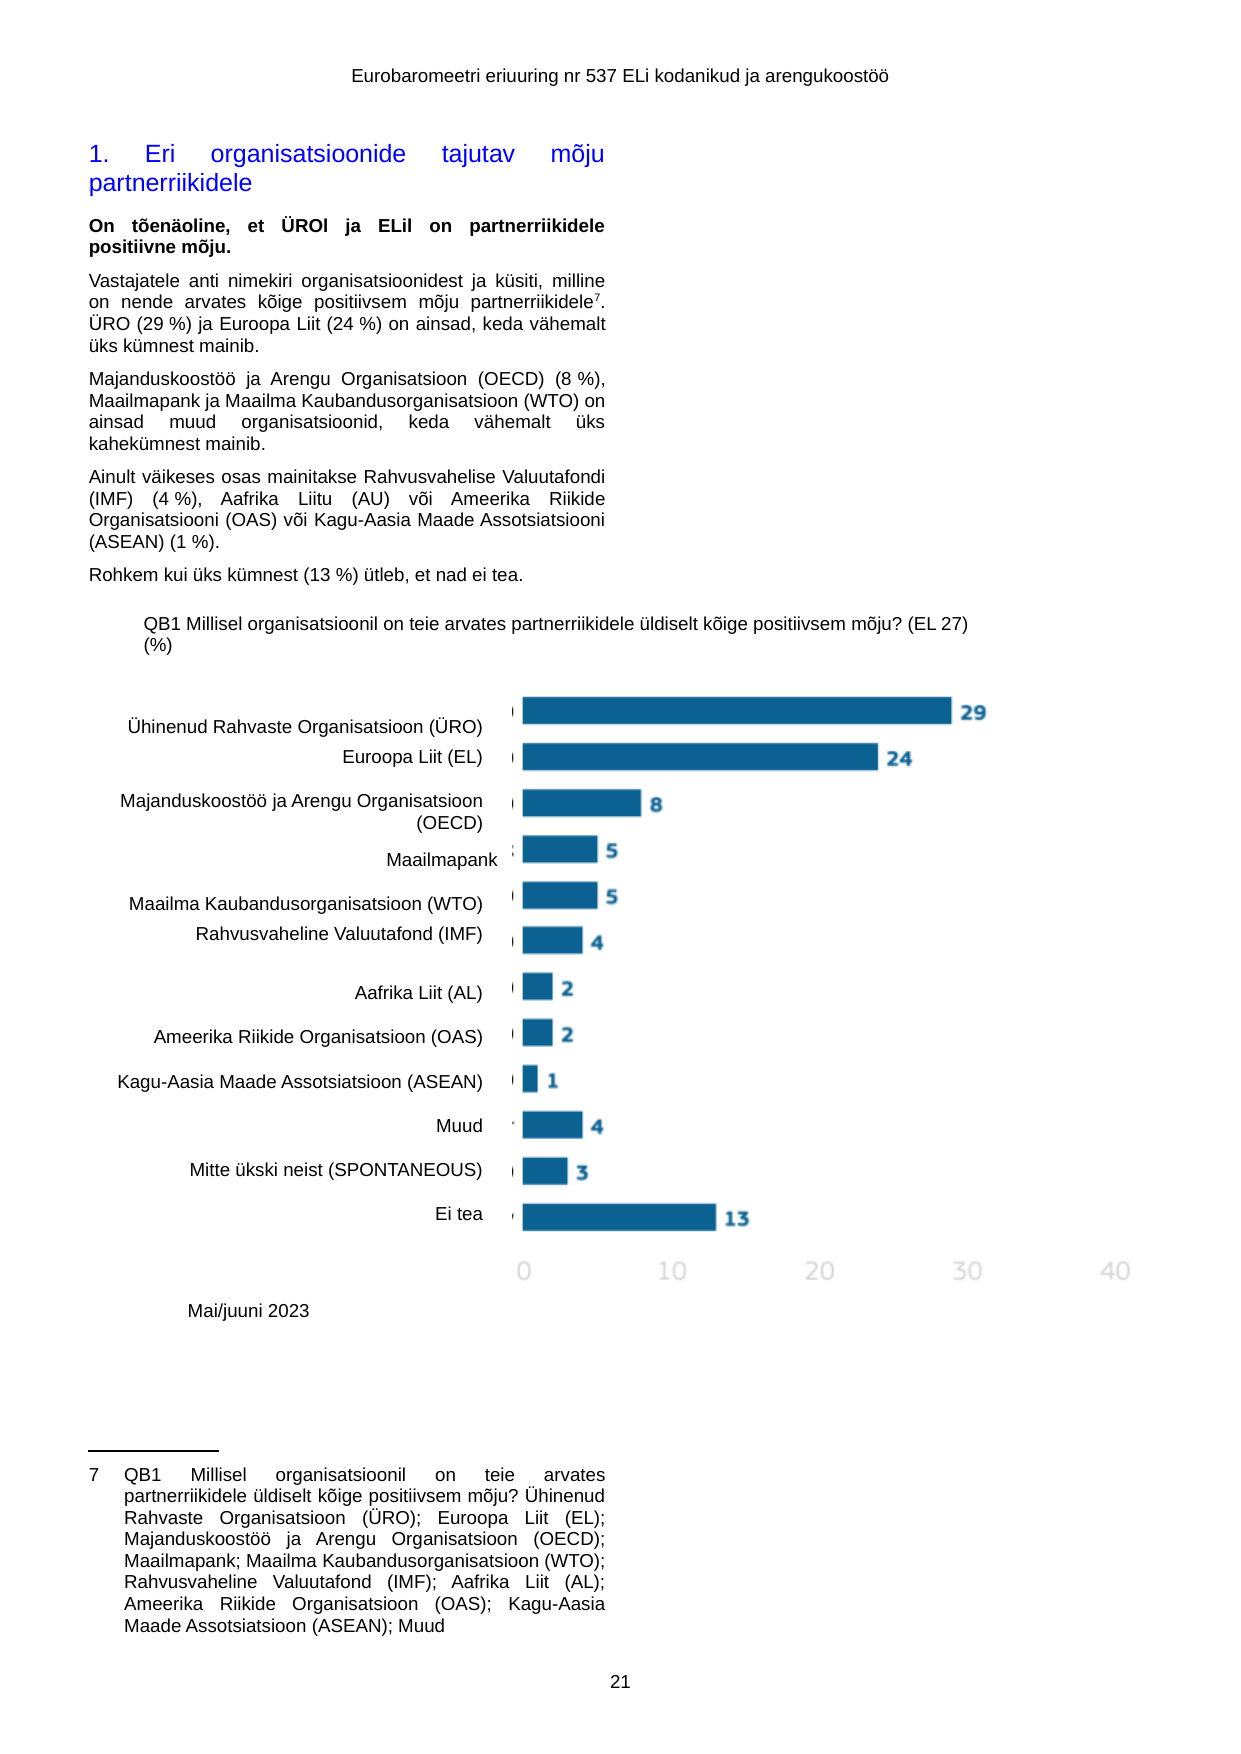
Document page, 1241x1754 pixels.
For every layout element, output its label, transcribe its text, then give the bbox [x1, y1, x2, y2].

text Ainult väikeses osas mainitakse Rahvusvahelise Valuutafondi (IMF) (4 %), Aafrika Liitu (AU) või Ameerika Riikide Organisatsiooni (OAS) või Kagu-Aasia Maade Assotsiatsiooni (ASEAN) (1 %). [88, 466, 605, 552]
picture [512, 678, 1148, 1314]
subtitle 1. Eri organisatsioonide tajutav mõju partnerriikidele [88, 139, 605, 196]
text On tõenäoline, et ÜROl ja ELil on partnerriikidele positiivne mõju. [88, 215, 605, 258]
text Majanduskoostöö ja Arengu Organisatsioon (OECD) (8 %), Maailmapank ja Maailma Kaubandusorganisatsioon (WTO) on ainsad muud organisatsioonid, keda vähemalt üks kahekümnest mainib. [88, 368, 605, 454]
text Rohkem kui üks kümnest (13 %) ütleb, et nad ei tea. [88, 564, 605, 586]
text Vastajatele anti nimekiri organisatsioonidest ja küsiti, milline on nende arvates kõige positiivsem mõju partnerriikidele. ÜRO (29 %) ja Euroopa Liit (24 %) on ainsad, keda vähemalt üks kümnest mainib. [88, 270, 605, 356]
text QB1 Millisel organisatsioonil on teie arvates partnerriikidele üldiselt kõige positiivsem mõju? Ühinenud Rahvaste Organisatsioon (ÜRO); Euroopa Liit (EL); Majanduskoostöö ja Arengu Organisatsioon (OECD); Maailmapank; Maailma Kaubandusorganisatsioon (WTO); Rahvusvaheline Valuutafond (IMF); Aafrika Liit (AL); Ameerika Riikide Organisatsioon (OAS); Kagu-Aasia Maade Assotsiatsioon (ASEAN); Muud [88, 1463, 605, 1636]
